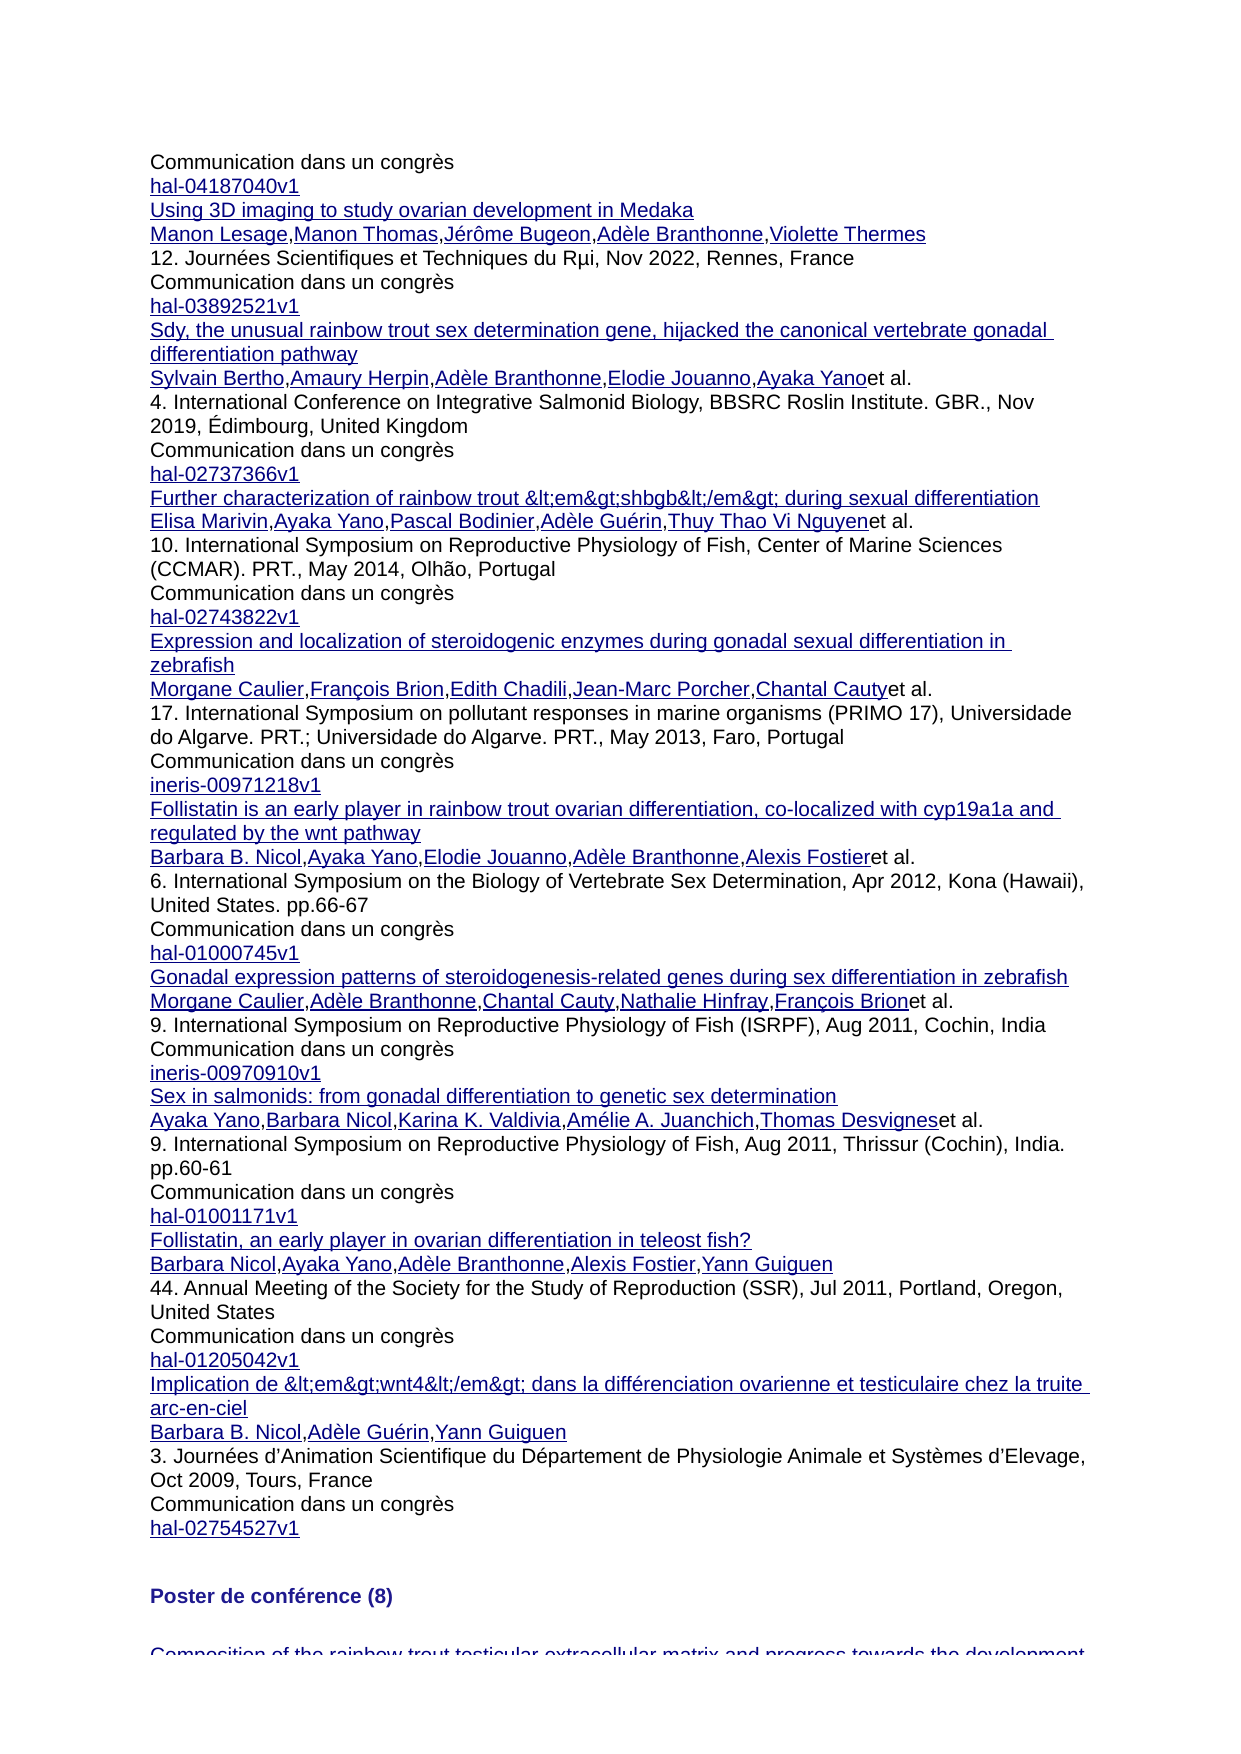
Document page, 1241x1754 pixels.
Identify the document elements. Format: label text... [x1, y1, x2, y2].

table_cell Expression and localization of steroidogenic enzymes during gonadal sexual differentiation in zebrafish Morgane Caulier,François Brion,Edith Chadili,Jean-Marc Porcher,Chantal Cautyet al. 17. International Symposium on pollutant responses in marine organisms (PRIMO 17), Universidade do Algarve. PRT.; Universidade do Algarve. PRT., May 2013, Faro, Portugal Communication dans un congrès ineris-00971218v1 [150, 629, 1090, 797]
table_cell Sex in salmonids: from gonadal differentiation to genetic sex determination Ayaka Yano,Barbara Nicol,Karina K. Valdivia,Amélie A. Juanchich,Thomas Desvigneset al. 9. International Symposium on Reproductive Physiology of Fish, Aug 2011, Thrissur (Cochin), India. pp.60-61 Communication dans un congrès hal-01001171v1 [150, 1084, 1090, 1228]
table_cell arc-en-ciel Barbara B. Nicol,Adèle Guérin,Yann Guiguen 3. Journées d’Animation Scientifique du Département de Physiologie Animale et Systèmes d’Elevage, Oct 2009, Tours, France Communication dans un congrès hal-02754527v1 [150, 1394, 1090, 1539]
table_cell Gonadal expression patterns of steroidogenesis-related genes during sex differentiation in zebrafish Morgane Caulier,Adèle Branthonne,Chantal Cauty,Nathalie Hinfray,François Brionet al. 9. International Symposium on Reproductive Physiology of Fish (ISRPF), Aug 2011, Cochin, India Communication dans un congrès ineris-00970910v1 [150, 965, 1090, 1084]
table_cell Further characterization of rainbow trout &lt;em&gt;shbgb&lt;/em&gt; during sexual differentiation Elisa Marivin,Ayaka Yano,Pascal Bodinier,Adèle Guérin,Thuy Thao Vi Nguyenet al. 10. International Symposium on Reproductive Physiology of Fish, Center of Marine Sciences (CCMAR). PRT., May 2014, Olhão, Portugal Communication dans un congrès hal-02743822v1 [150, 485, 1090, 629]
table_header Composition of the rainbow trout testicular extracellular matrix and progress towards the development of testicular organoids Nathalie Chenais,Rafael Henrique Nobrega,Régis Lavigne,Aurélien Brionne,Manon Thomaset al. 12. International Symposium on Reproductive Physiology of Fish, May 2023, Heraklion, Greece. Poster de conférence hal-04102161v1 [150, 1643, 1090, 1655]
table_cell Follistatin, an early player in ovarian differentiation in teleost fish? Barbara Nicol,Ayaka Yano,Adèle Branthonne,Alexis Fostier,Yann Guiguen 44. Annual Meeting of the Society for the Study of Reproduction (SSR), Jul 2011, Portland, Oregon, United States Communication dans un congrès hal-01205042v1 [150, 1228, 1090, 1372]
subtitle Poster de conférence (8) [150, 1584, 1090, 1608]
table_cell Implication de &lt;em&gt;wnt4&lt;/em&gt; dans la différenciation ovarienne et testiculaire chez la truite [150, 1372, 1090, 1393]
table_cell Communication dans un congrès hal-04187040v1 [150, 150, 1090, 198]
table_cell Follistatin is an early player in rainbow trout ovarian differentiation, co-localized with cyp19a1a and regulated by the wnt pathway Barbara B. Nicol,Ayaka Yano,Elodie Jouanno,Adèle Branthonne,Alexis Fostieret al. 6. International Symposium on the Biology of Vertebrate Sex Determination, Apr 2012, Kona (Hawaii), United States. pp.66-67 Communication dans un congrès hal-01000745v1 [150, 797, 1090, 964]
table_cell Using 3D imaging to study ovarian development in Medaka Manon Lesage,Manon Thomas,Jérôme Bugeon,Adèle Branthonne,Violette Thermes 12. Journées Scientifiques et Techniques du Rµi, Nov 2022, Rennes, France Communication dans un congrès hal-03892521v1 [150, 198, 1090, 318]
table_cell Sdy, the unusual rainbow trout sex determination gene, hijacked the canonical vertebrate gonadal differentiation pathway Sylvain Bertho,Amaury Herpin,Adèle Branthonne,Elodie Jouanno,Ayaka Yanoet al. 4. International Conference on Integrative Salmonid Biology, BBSRC Roslin Institute. GBR., Nov 2019, Édimbourg, United Kingdom Communication dans un congrès hal-02737366v1 [150, 318, 1090, 485]
